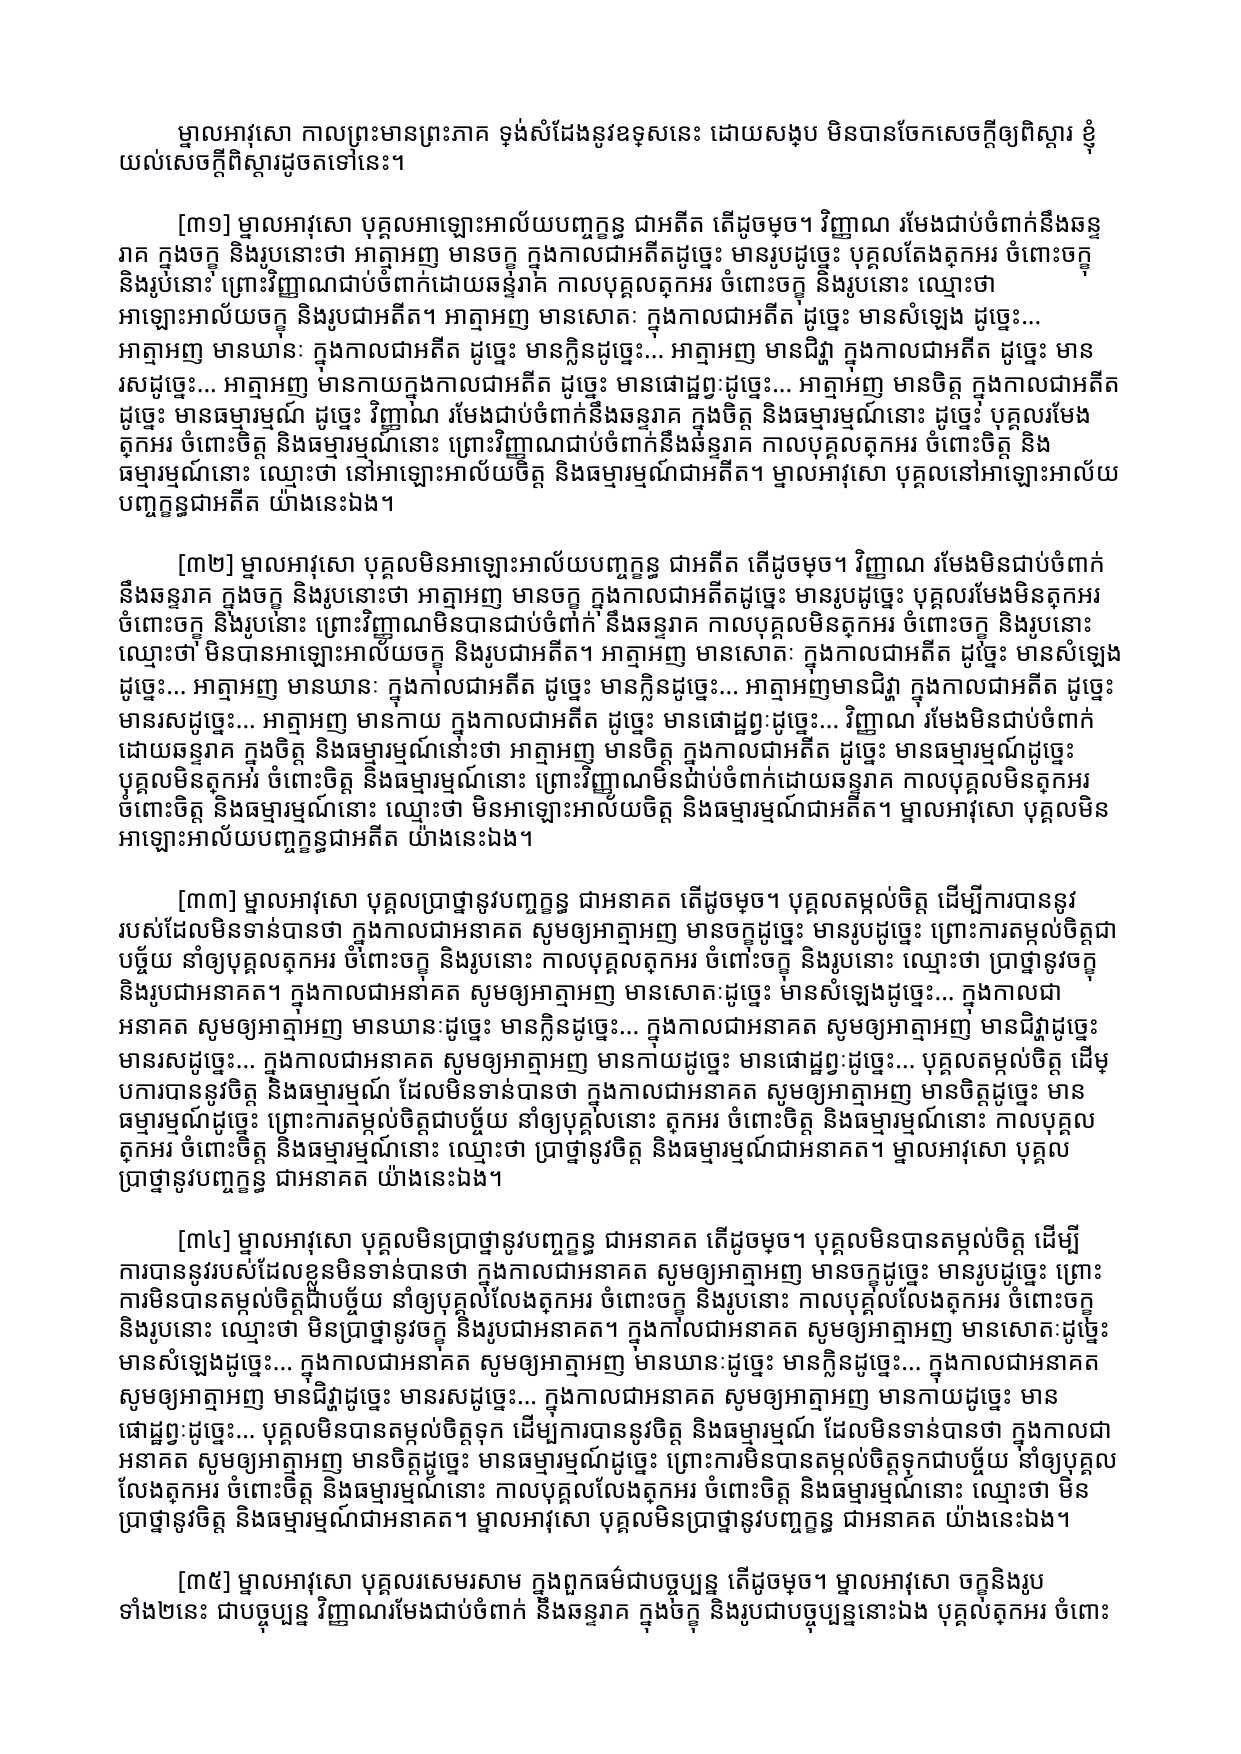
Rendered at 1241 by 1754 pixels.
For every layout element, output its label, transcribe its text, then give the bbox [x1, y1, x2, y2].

text [៣២] ម្នាលអាវុសោ បុគ្គលមិន​អាឡោះអាល័យបញ្ចក្ខន្ធ ជាអតីត តើដូច​ម្តេច។ វិញ្ញាណ រមែងមិនជាប់ចំពាក់នឹងឆន្ទរាគ ក្នុងចក្ខុ និងរូបនោះថា អាត្មាអញ មានចក្ខុ ក្នុង​កាលជាអតីតដូច្នេះ មានរូបដូច្នេះ បុគ្គលរមែងមិនត្រេកអរ ចំពោះចក្ខុ និងរូបនោះ ព្រោះ​វិញ្ញាណមិនបានជាប់ចំពាក់ នឹងឆន្ទរាគ កាលបុគ្គលមិនត្រេកអរ ចំពោះចក្ខុ និងរូបនោះ ឈ្មោះថា មិនបានអាឡោះអាល័យចក្ខុ និងរូបជាអតីត។ អាត្មាអញ មានសោតៈ ក្នុងកាល​ជាអតីត ដូច្នេះ មានសំឡេង ដូច្នេះ... អាត្មាអញ មានឃានៈ ក្នុងកាលជាអតីត ដូច្នេះ មានក្លិនដូច្នេះ... អាត្មាអញមានជិវ្ហា ក្នុងកាលជាអតីត ដូច្នេះ មានរសដូច្នេះ... អាត្មាអញ មានកាយ ក្នុងកាលជាអតីត ដូច្នេះ មានផោដ្ឋព្វៈដូច្នេះ... វិញ្ញាណ រមែងមិន​ជាប់​ចំពាក់​ដោយឆន្ទរាគ ក្នុងចិត្ត និងធម្មារម្មណ៍នោះថា អាត្មាអញ មានចិត្ត ក្នុងកាលជាអតីត ដូច្នេះ មានធម្មារម្មណ៍ដូច្នេះ បុគ្គលមិនត្រេកអរ ចំពោះចិត្ត និងធម្មារម្មណ៍នោះ ព្រោះ​វិញ្ញាណមិនជាប់ចំពាក់ដោយឆន្ទរាគ កាលបុគ្គលមិនត្រេកអរ ចំពោះចិត្ត និងធម្មារម្មណ៍​នោះ ឈ្មោះថា មិនអាឡោះអាល័យចិត្ត និងធម្មារម្មណ៍ជាអតីត។ ម្នាលអាវុសោ បុគ្គល​មិនអាឡោះអាល័យបញ្ចក្ខន្ធជាអតីត យ៉ាងនេះឯង។ [118, 546, 1122, 852]
text [៣៤] ម្នាលអាវុសោ បុគ្គលមិនប្រាថ្នានូវបញ្ចក្ខន្ធ ជាអនាគត តើដូចម្តេច។ បុគ្គល​មិនបានតម្កល់ចិត្ត ដើម្បីការបាននូវរបស់ដែលខ្លួនមិនទាន់បានថា ក្នុងកាលជាអនាគត សូម​ឲ្យអាត្មាអញ មានចក្ខុដូច្នេះ មានរូបដូច្នេះ ព្រោះការមិនបានតម្កល់ចិត្តជាបច្ច័យ នាំឲ្យបុគ្គល​លែងត្រេកអរ ចំពោះចក្ខុ និងរូបនោះ កាលបុគ្គលលែងត្រេកអរ ចំពោះចក្ខុ និងរូបនោះ ឈ្មោះថា មិនប្រាថ្នានូវចក្ខុ និងរូបជាអនាគត។ ក្នុងកាលជាអនាគត សូម​ឲ្យអាត្មាអញ មានសោតៈដូច្នេះ មានសំឡេងដូច្នេះ... ក្នុងកាលជាអនាគត សូម​ឲ្យអាត្មាអញ មានឃានៈដូច្នេះ មានក្លិនដូច្នេះ... ក្នុងកាលជាអនាគត សូម​ឲ្យអាត្មាអញ មានជិវ្ហាដូច្នេះ មានរសដូច្នេះ... ក្នុងកាលជាអនាគត សូម​ឲ្យអាត្មាអញ មានកាយដូច្នេះ មានផោដ្ឋព្វៈដូច្នេះ... បុគ្គលមិនបានតម្កល់ចិត្តទុក ដើម្បការបាននូវចិត្ត និងធម្មារម្មណ៍ ដែល​មិនទាន់បានថា ក្នុងកាលជាអនាគត សូម​ឲ្យអាត្មាអញ មានចិត្តដូច្នេះ មាន​ធម្មារម្មណ៍ដូច្នេះ ព្រោះការមិនបានតម្កល់ចិត្តទុកជាបច្ច័យ នាំឲ្យបុគ្គលលែងត្រេកអរ ចំពោះចិត្ត និងធម្មារម្មណ៍នោះ កាលបុគ្គលលែងត្រេកអរ ចំពោះចិត្ត និង​ធម្មារម្មណ៍​នោះ ឈ្មោះថា មិនប្រាថ្នានូវចិត្ត និងធម្មារម្មណ៍ជាអនាគត។ ម្នាលអាវុសោ បុគ្គល​មិនប្រាថ្នានូវបញ្ចក្ខន្ធ ជាអនាគត យ៉ាងនេះឯង។ [118, 1222, 1122, 1533]
text [៣៥] ម្នាលអាវុសោ បុគ្គលរសេមរសាម ក្នុងពួកធម៌ជាបច្ចុប្បន្ន តើដូចម្តេច។ ម្នាលអាវុសោ ចក្ខុនិងរូបទាំង២នេះ ជាបច្ចុប្បន្ន វិញ្ញាណរមែងជាប់ចំពាក់ នឹងឆន្ទរាគ ក្នុងចក្ខុ និងរូបជាបច្ចុប្បន្ននោះឯង បុគ្គល​ត្រេកអរ ចំពោះចក្ខុ និងរូបនោះ ព្រោះវិញ្ញាណ​ជាប់ចំពាក់នឹងឆន្ទរាគ កាលបុគ្គលត្រេកអរ ចំពោះចក្ខុ និងរូបនោះ ឈ្មោះថា រសេមរសាម ក្នុងពួកធម៌ជាបច្ចុប្បន្ន។ ម្នាលអាវុសោ ត្រចៀកនិងសំឡេង... ម្នាលអាវុសោ ច្រមុះ និងក្លិន... ម្នាលអាវុសោ អណ្តាត និងរស... ម្នាលអាវុសោ កាយ និងផោដ្ឋព្វៈ... ម្នាលអាវុសោ ចិត្ត និងធម្មារម្មណ៍ទាំង២នេះ ជាបច្ចុប្បន្ន វិញ្ញាណរមែងជាប់ចំពាក់ នឹងឆន្ទរាគ ក្នុងចិត្ត និងធម្មារម្មណ៍ ជាបច្ចុប្បន្ននោះឯង បុគ្គលរមែង​ត្រេកអរ ចំពោះចិត្ត និងធម្មារម្មណ៍នោះ ព្រោះវិញ្ញាណ​ជាប់ចំពាក់នឹងឆន្ទរាគ កាលបុគ្គលត្រេកអរ ចំពោះ​ចិត្ត និងធម្មារម្មណ៍នោះជាបច្ចុប្បន្ននោះ ឈ្មោះថា រសេមរសាម ក្នុងពួកធម៌ជាបច្ចុប្បន្ន។ ម្នាលអាវុសោ បុគ្គលរសេមរសាម ក្នុងពួកធម៌ជាបច្ចុប្បន្ន យ៉ាងនេះឯង។ [118, 1562, 1122, 1626]
text [៣៣] ម្នាលអាវុសោ បុគ្គលប្រាថ្នានូវបញ្ចក្ខន្ធ ជាអនាគត តើដូចម្តេច។ បុគ្គល​តម្កល់ចិត្ត ដើម្បីការបាននូវរបស់ដែលមិនទាន់បានថា ក្នុងកាលជាអនាគត សូម​ឲ្យអាត្មាអញ មានចក្ខុដូច្នេះ មានរូបដូច្នេះ ព្រោះការតម្កល់ចិត្តជាបច្ច័យ នាំឲ្យបុគ្គល​ត្រេកអរ ចំពោះចក្ខុ និងរូបនោះ កាលបុគ្គលត្រេកអរ ចំពោះចក្ខុ និងរូបនោះ ឈ្មោះថា ប្រាថ្នានូវចក្ខុ និងរូបជាអនាគត។ ក្នុងកាលជាអនាគត សូម​ឲ្យអាត្មាអញ មានសោតៈដូច្នេះ មានសំឡេងដូច្នេះ... ក្នុងកាលជាអនាគត សូម​ឲ្យអាត្មាអញ មានឃានៈដូច្នេះ មានក្លិនដូច្នេះ... ក្នុងកាលជាអនាគត សូម​ឲ្យអាត្មាអញ មានជិវ្ហាដូច្នេះ មានរសដូច្នេះ... ក្នុងកាលជាអនាគត សូម​ឲ្យអាត្មាអញ មានកាយដូច្នេះ មានផោដ្ឋព្វៈដូច្នេះ... បុគ្គលតម្កល់ចិត្ត ដើម្បការបាននូវចិត្ត និងធម្មារម្មណ៍ ដែល​មិនទាន់បានថា ក្នុងកាលជាអនាគត សូម​ឲ្យអាត្មាអញ មានចិត្តដូច្នេះ មានធម្មារម្មណ៍ដូច្នេះ ព្រោះការតម្កល់ចិត្តជាបច្ច័យ នាំឲ្យបុគ្គល​នោះ ត្រេកអរ ចំពោះចិត្ត និងធម្មារម្មណ៍នោះ កាលបុគ្គលត្រេកអរ ចំពោះចិត្ត និងធម្មារម្មណ៍នោះ ឈ្មោះថា ប្រាថ្នានូវចិត្ត និងធម្មារម្មណ៍ជាអនាគត។ ម្នាលអាវុសោ បុគ្គលប្រាថ្នានូវបញ្ចក្ខន្ធ ជាអនាគត យ៉ាងនេះឯង។ [118, 882, 1122, 1193]
text [៣១] ម្នាលអាវុសោ បុគ្គលអាឡោះអាល័យបញ្ចក្ខន្ធ ជាអតីត តើដូច​ម្តេច។ វិញ្ញាណ រមែងជាប់ចំពាក់នឹងឆន្ទរាគ ក្នុងចក្ខុ និងរូបនោះថា អាត្មាអញ មានចក្ខុ ក្នុង​កាលជាអតីតដូច្នេះ មានរូបដូច្នេះ បុគ្គលតែងត្រេកអរ ចំពោះចក្ខុ និងរូបនោះ ព្រោះ​វិញ្ញាណជាប់ចំពាក់ដោយឆន្ទរាគ កាលបុគ្គលត្រេកអរ ចំពោះចក្ខុ និងរូបនោះ ឈ្មោះថា អាឡោះអាល័យចក្ខុ និងរូបជាអតីត។ អាត្មាអញ មានសោតៈ ក្នុងកាលជាអតីត ដូច្នេះ មានសំឡេង ដូច្នេះ... អាត្មាអញ មានឃានៈ ក្នុងកាលជាអតីត ដូច្នេះ មានក្លិនដូច្នេះ... អាត្មាអញ មានជិវ្ហា ក្នុងកាលជាអតីត ដូច្នេះ មានរសដូច្នេះ... អាត្មាអញ មានកាយក្នុងកាលជាអតីត ដូច្នេះ មានផោដ្ឋព្វៈដូច្នេះ... អាត្មាអញ មានចិត្ត ក្នុងកាលជាអតីត ដូច្នេះ មានធម្មារម្មណ៍ ដូច្នេះ វិញ្ញាណ រមែងជាប់ចំពាក់នឹងឆន្ទរាគ ក្នុងចិត្ត និងធម្មារម្មណ៍នោះ ដូច្នេះ បុគ្គលរមែងត្រេកអរ ចំពោះចិត្ត និងធម្មារម្មណ៍នោះ ព្រោះ​វិញ្ញាណជាប់ចំពាក់នឹងឆន្ទរាគ កាលបុគ្គលត្រេកអរ ចំពោះចិត្ត និងធម្មារម្មណ៍​នោះ ឈ្មោះថា នៅអាឡោះអាល័យចិត្ត និងធម្មារម្មណ៍ជាអតីត។ ម្នាលអាវុសោ បុគ្គល​នៅអាឡោះអាល័យបញ្ចក្ខន្ធជាអតីត យ៉ាងនេះឯង។ [118, 206, 1122, 517]
text ម្នាលអាវុសោ កាលព្រះមានព្រះភាគ ទ្រង់សំដែងនូវឧទ្ទេសនេះ ដោយសង្ខេប មិនបានចែកសេចក្តីឲ្យពិស្តារ ខ្ញុំយល់សេចក្តីពិស្តារដូចតទៅនេះ។ [118, 118, 1122, 176]
